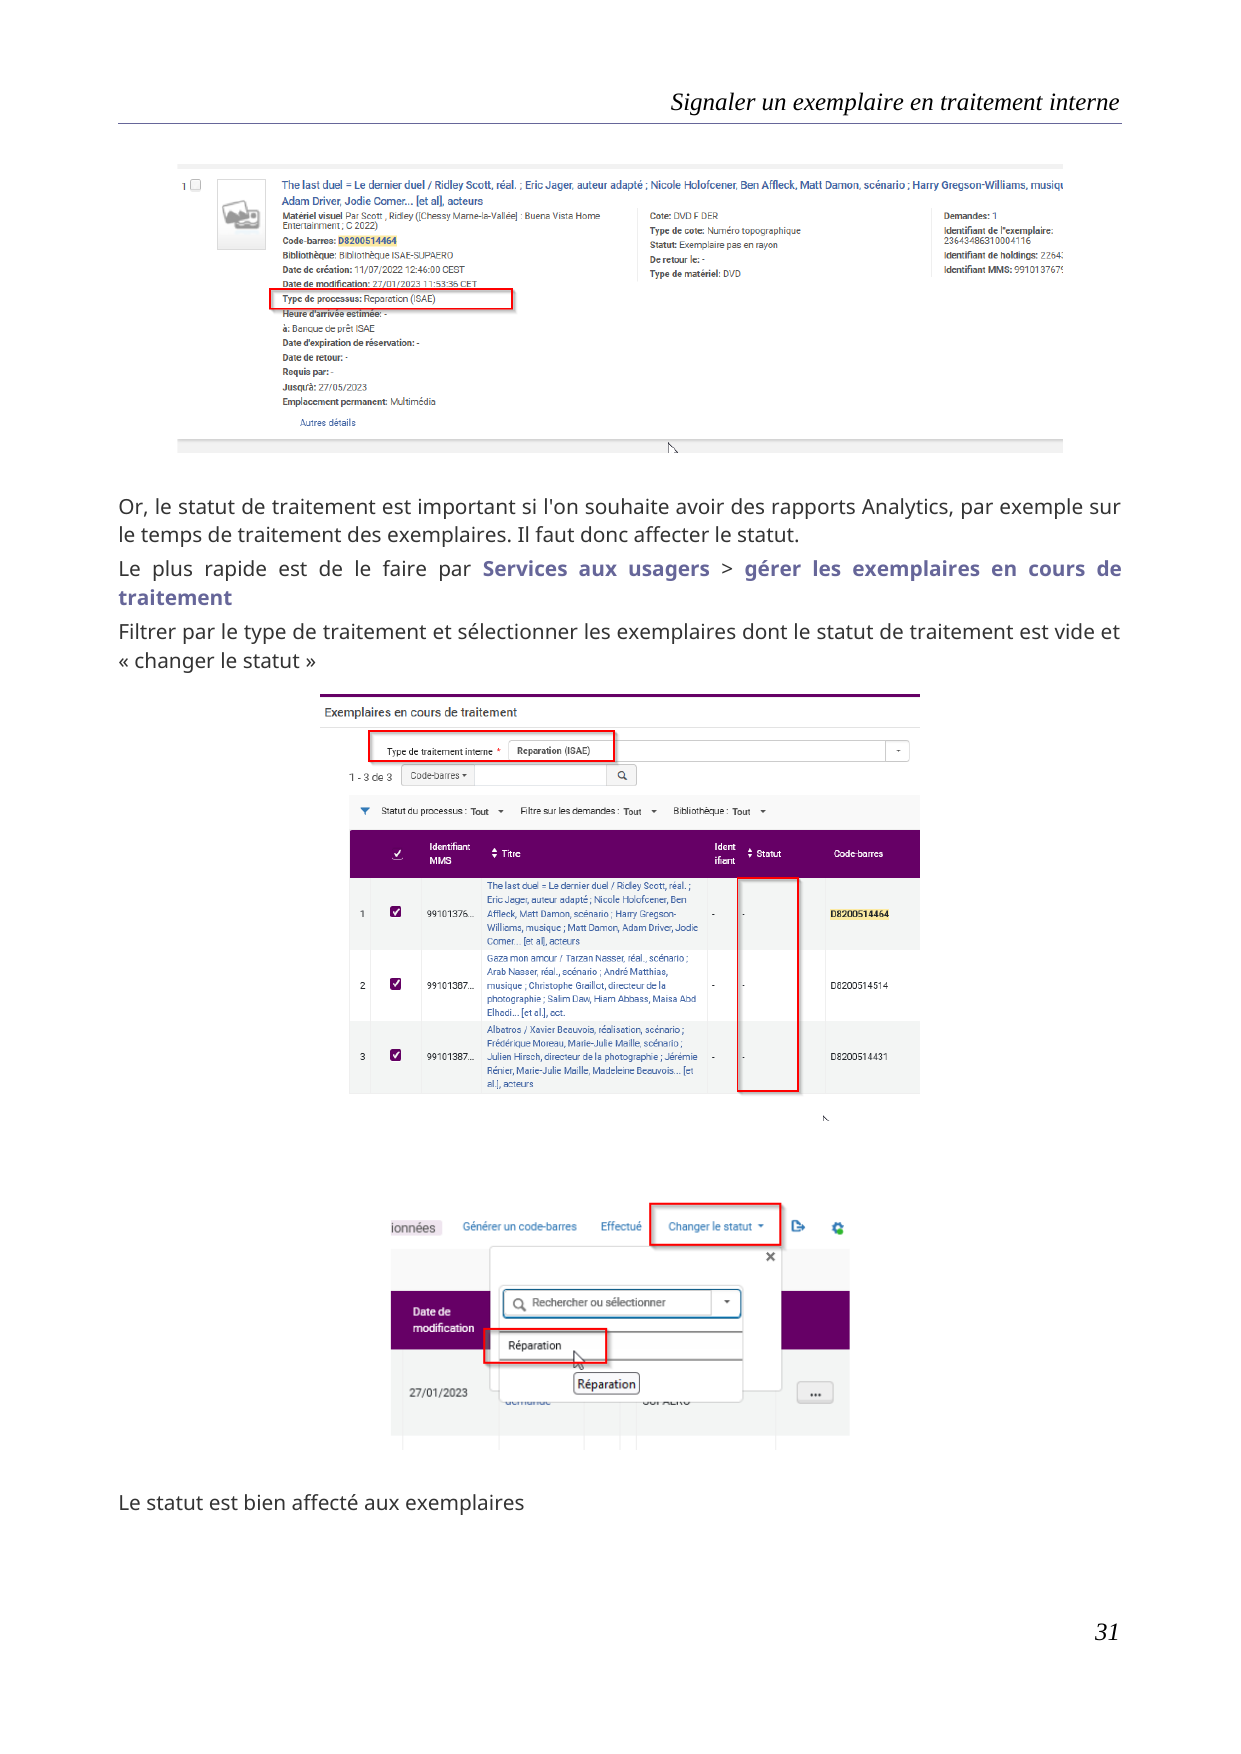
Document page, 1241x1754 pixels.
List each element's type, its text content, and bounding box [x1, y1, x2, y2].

text Le plus rapide est de le faire par Services aux usagers > gérer les exemplaires en cours de traitement [118, 554, 1122, 611]
picture [177, 161, 1063, 453]
picture [390, 1173, 850, 1450]
text Filtrer par le type de traitement et sélectionner les exemplaires dont le statut de traitement est vide et « changer le statut » [118, 617, 1122, 674]
text Le statut est bien affecté aux exemplaires [118, 1488, 1122, 1517]
text Or, le statut de traitement est important si l'on souhaite avoir des rapports Analytics, par exemple sur le temps de traitement des exemplaires. Il faut donc affecter le statut. [118, 492, 1122, 549]
picture [320, 694, 920, 1121]
